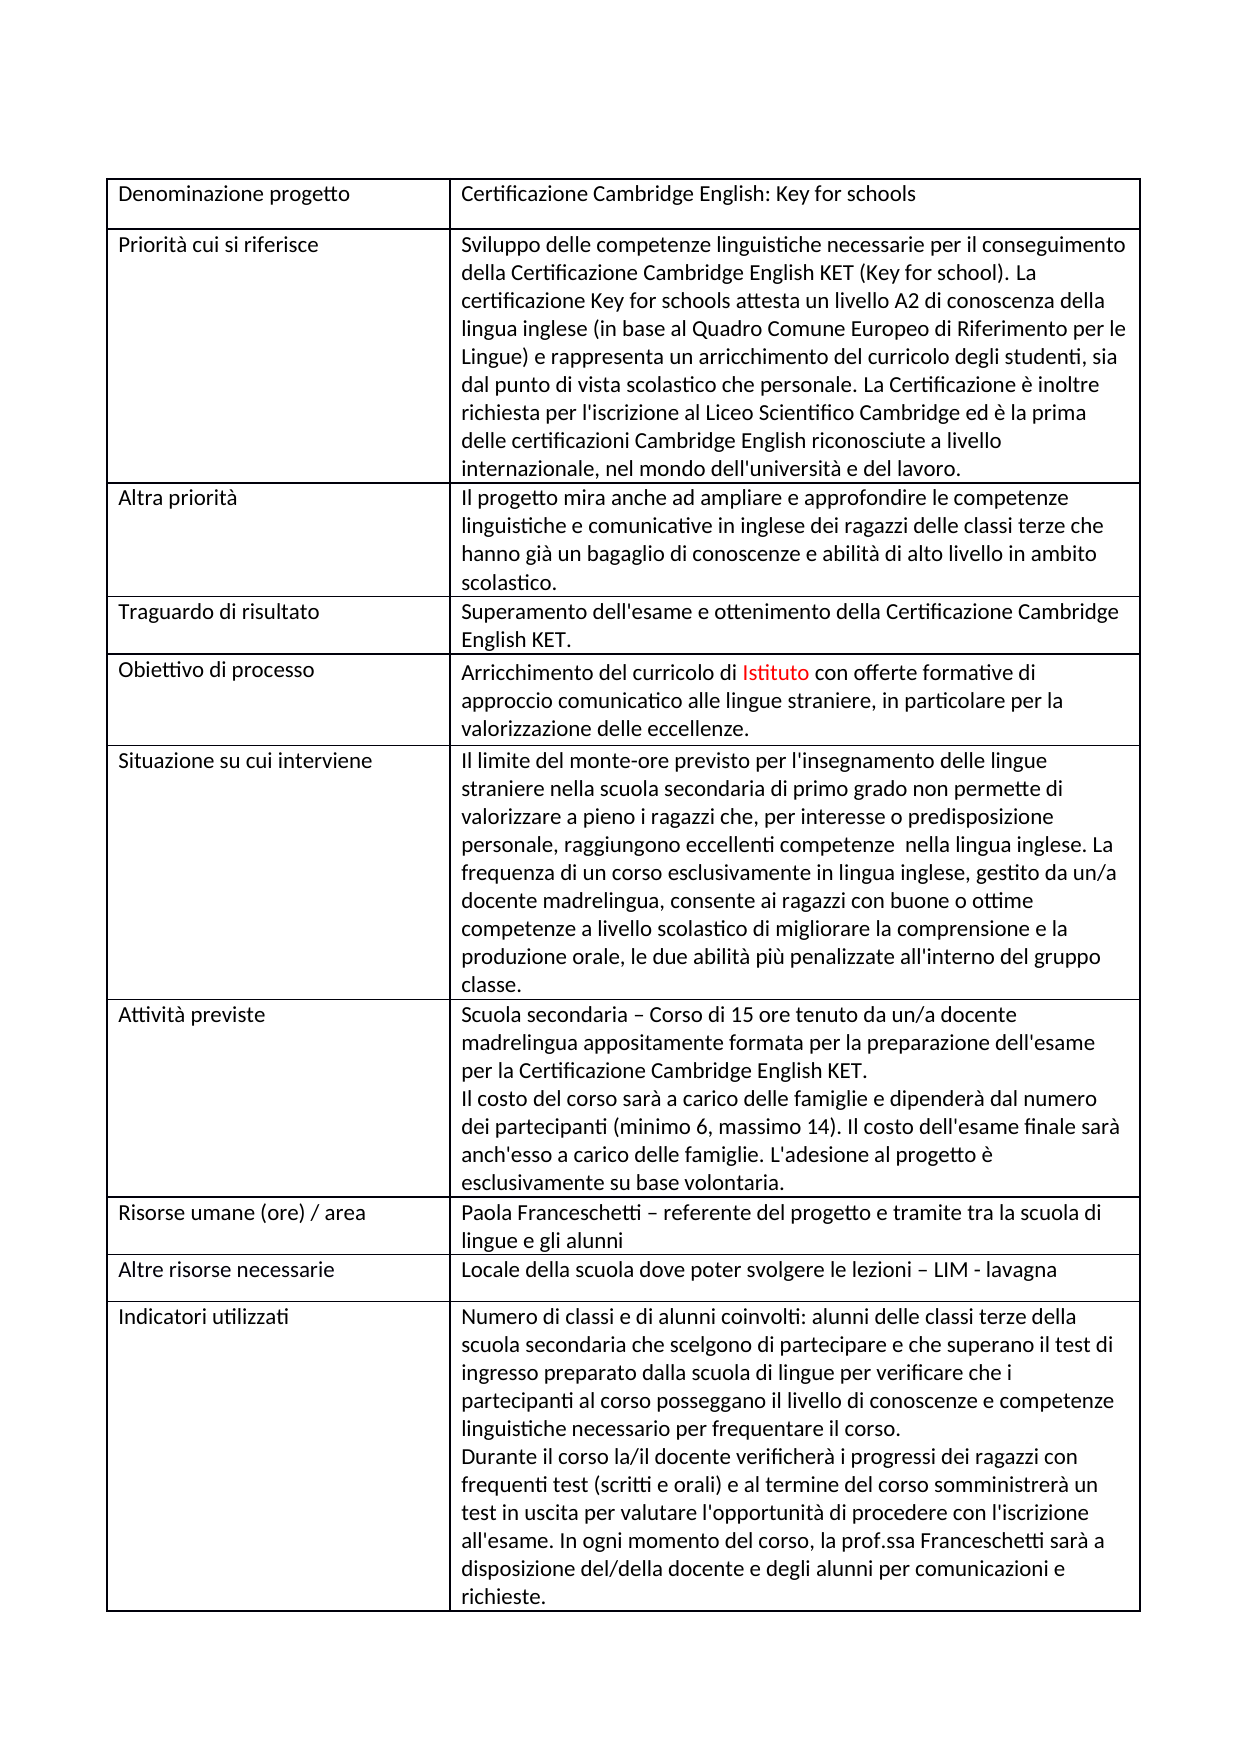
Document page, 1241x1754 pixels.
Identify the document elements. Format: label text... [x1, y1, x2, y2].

table_cell Arricchimento del curricolo di Istituto con offerte formative di approccio comunicatico alle lingue straniere, in particolare per la valorizzazione delle eccellenze. [451, 655, 1139, 745]
table_cell Numero di classi e di alunni coinvolti: alunni delle classi terze della scuola secondaria che scelgono di partecipare e che superano il test di ingresso preparato dalla scuola di lingue per verificare che i partecipanti al corso posseggano il livello di conoscenze e competenze linguistiche necessario per frequentare il corso. Durante il corso la/il docente verificherà i progressi dei ragazzi con frequenti test (scritti e orali) e al termine del corso somministrerà un test in uscita per valutare l'opportunità di procedere con l'iscrizione all'esame. In ogni momento del corso, la prof.ssa Franceschetti sarà a disposizione del/della docente e degli alunni per comunicazioni e richieste. [451, 1302, 1139, 1610]
table_cell Locale della scuola dove poter svolgere le lezioni – LIM - lavagna [451, 1255, 1139, 1301]
table_cell Il limite del monte-ore previsto per l'insegnamento delle lingue straniere nella scuola secondaria di primo grado non permette di valorizzare a pieno i ragazzi che, per interesse o predisposizione personale, raggiungono eccellenti competenze nella lingua inglese. La frequenza di un corso esclusivamente in lingua inglese, gestito da un/a docente madrelingua, consente ai ragazzi con buone o ottime competenze a livello scolastico di migliorare la comprensione e la produzione orale, le due abilità più penalizzate all'interno del gruppo classe. [451, 746, 1139, 998]
table_cell Priorità cui si riferisce [108, 230, 449, 482]
table_cell Traguardo di risultato [108, 597, 449, 653]
table_cell Indicatori utilizzati [108, 1302, 449, 1610]
table_cell Altra priorità [108, 484, 449, 596]
table_cell Superamento dell'esame e ottenimento della Certificazione Cambridge English KET. [451, 597, 1139, 653]
table_header Certificazione Cambridge English: Key for schools [451, 180, 1139, 228]
table_cell Il progetto mira anche ad ampliare e approfondire le competenze linguistiche e comunicative in inglese dei ragazzi delle classi terze che hanno già un bagaglio di conoscenze e abilità di alto livello in ambito scolastico. [451, 484, 1139, 596]
table_cell Risorse umane (ore) / area [108, 1198, 449, 1254]
table_cell Paola Franceschetti – referente del progetto e tramite tra la scuola di lingue e gli alunni [451, 1198, 1139, 1254]
table_cell Attività previste [108, 1000, 449, 1196]
table_cell Sviluppo delle competenze linguistiche necessarie per il conseguimento della Certificazione Cambridge English KET (Key for school). La certificazione Key for schools attesta un livello A2 di conoscenza della lingua inglese (in base al Quadro Comune Europeo di Riferimento per le Lingue) e rappresenta un arricchimento del curricolo degli studenti, sia dal punto di vista scolastico che personale. La Certificazione è inoltre richiesta per l'iscrizione al Liceo Scientifico Cambridge ed è la prima delle certificazioni Cambridge English riconosciute a livello internazionale, nel mondo dell'università e del lavoro. [451, 230, 1139, 482]
table_header Denominazione progetto [108, 180, 449, 228]
table_cell Scuola secondaria – Corso di 15 ore tenuto da un/a docente madrelingua appositamente formata per la preparazione dell'esame per la Certificazione Cambridge English KET. Il costo del corso sarà a carico delle famiglie e dipenderà dal numero dei partecipanti (minimo 6, massimo 14). Il costo dell'esame finale sarà anch'esso a carico delle famiglie. L'adesione al progetto è esclusivamente su base volontaria. [451, 1000, 1139, 1196]
table_cell Altre risorse necessarie [108, 1255, 449, 1301]
table_cell Obiettivo di processo [108, 655, 449, 745]
table_cell Situazione su cui interviene [108, 746, 449, 998]
